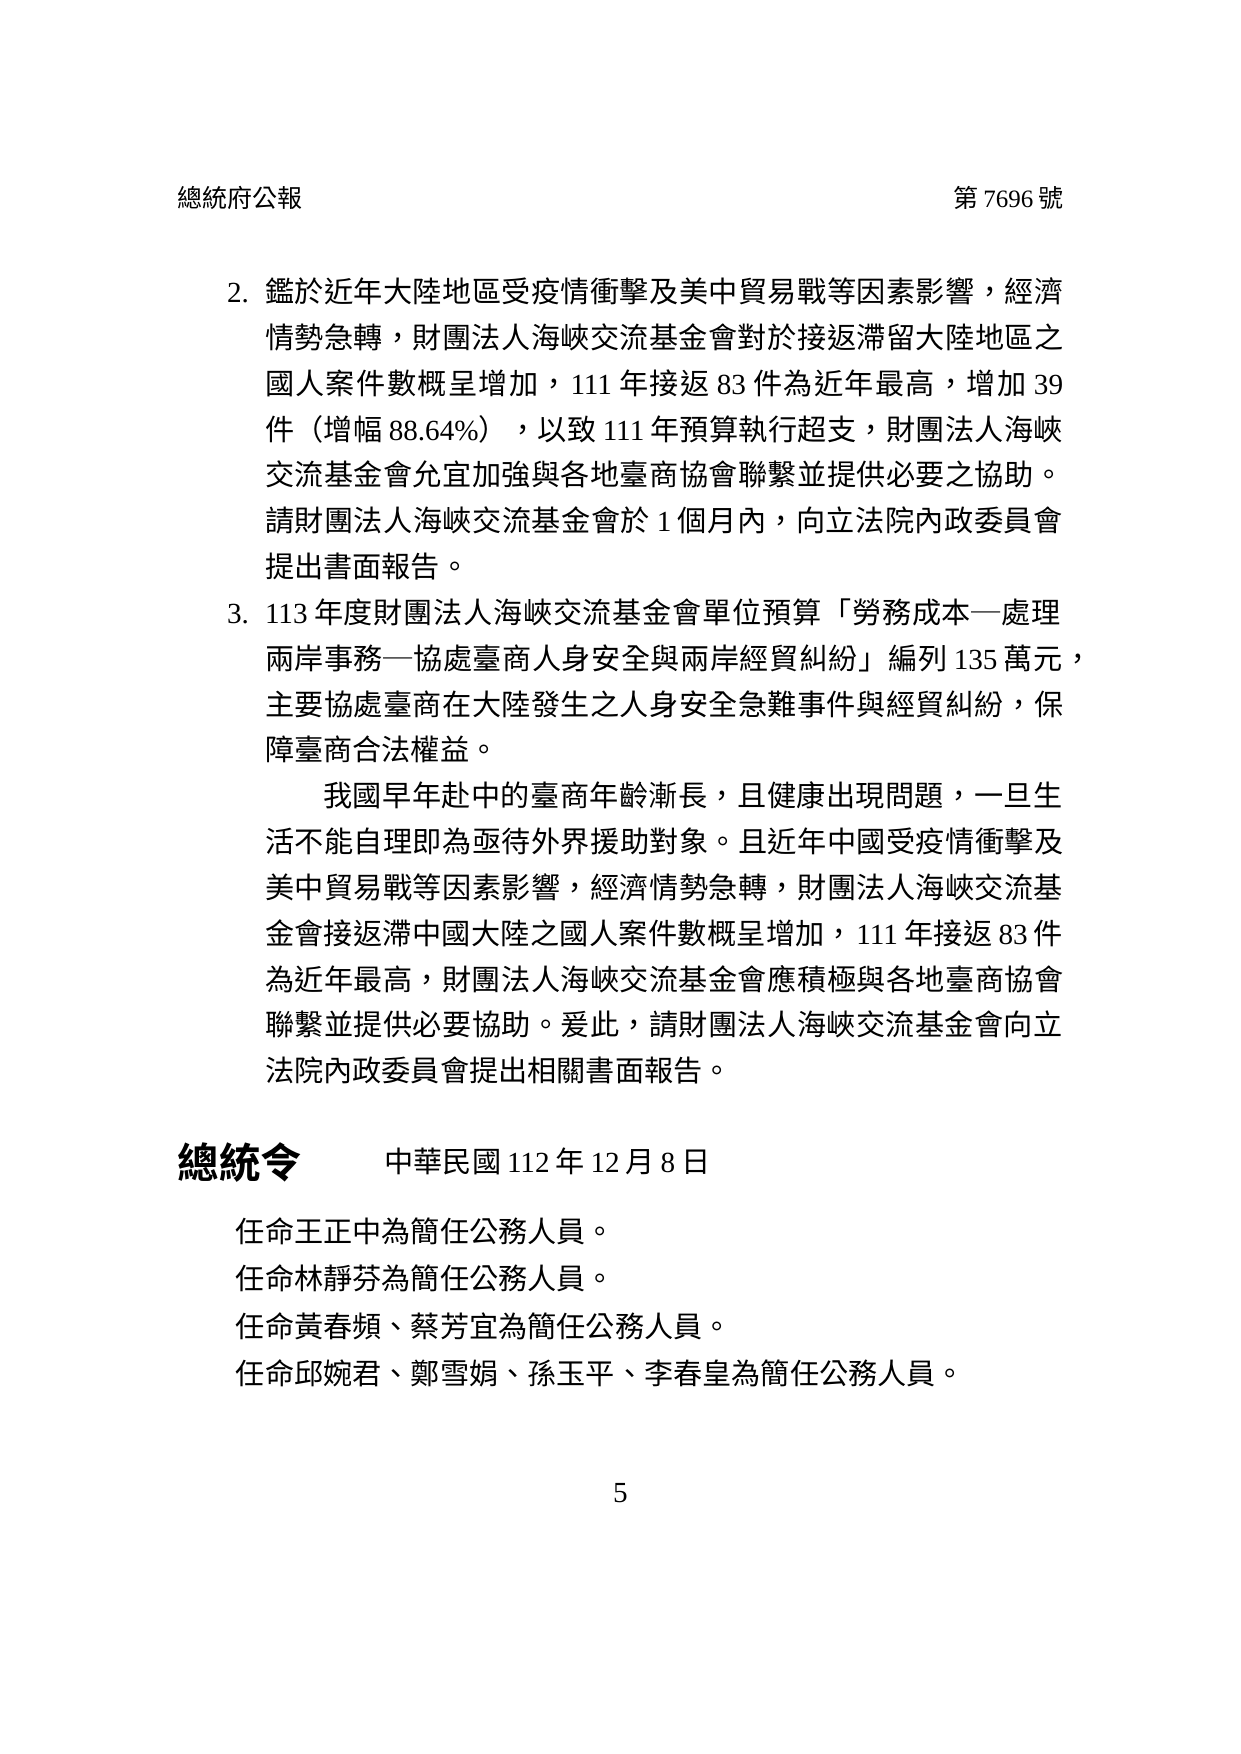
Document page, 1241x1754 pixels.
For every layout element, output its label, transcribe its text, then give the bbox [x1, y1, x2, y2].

text 我國早年赴中的臺商年齡漸長，且健康出現問題，一旦生活不能自理即為亟待外界援助對象。且近年中國受疫情衝擊及美中貿易戰等因素影響，經濟情勢急轉，財團法人海峽交流基金會接返滯中國大陸之國人案件數概呈增加，111年接返83件為近年最高，財團法人海峽交流基金會應積極與各地臺商協會聯繫並提供必要協助。爰此，請財團法人海峽交流基金會向立法院內政委員會提出相關書面報告。 [265, 770, 1063, 1091]
text 任命黃春頻、蔡芳宜為簡任公務人員。 [177, 1299, 1063, 1347]
text 3. 113年度財團法人海峽交流基金會單位預算「勞務成本─處理兩岸事務─協處臺商人身安全與兩岸經貿糾紛」編列135萬元，主要協處臺商在大陸發生之人身安全急難事件與經貿糾紛，保障臺商合法權益。 [227, 587, 1063, 770]
text 任命林靜芬為簡任公務人員。 [177, 1252, 1063, 1299]
text 任命王正中為簡任公務人員。 [177, 1204, 1063, 1252]
text 2. 鑑於近年大陸地區受疫情衝擊及美中貿易戰等因素影響，經濟情勢急轉，財團法人海峽交流基金會對於接返滯留大陸地區之國人案件數概呈增加，111年接返83件為近年最高，增加39件（增幅88.64%），以致111年預算執行超支，財團法人海峽交流基金會允宜加強與各地臺商協會聯繫並提供必要之協助。請財團法人海峽交流基金會於1個月內，向立法院內政委員會提出書面報告。 [227, 266, 1063, 587]
table_header 中華民國112年12月8日 [381, 1116, 877, 1204]
text 任命邱婉君、鄭雪娟、孫玉平、李春皇為簡任公務人員。 [177, 1347, 1063, 1394]
table_header 總統令 [174, 1116, 381, 1204]
